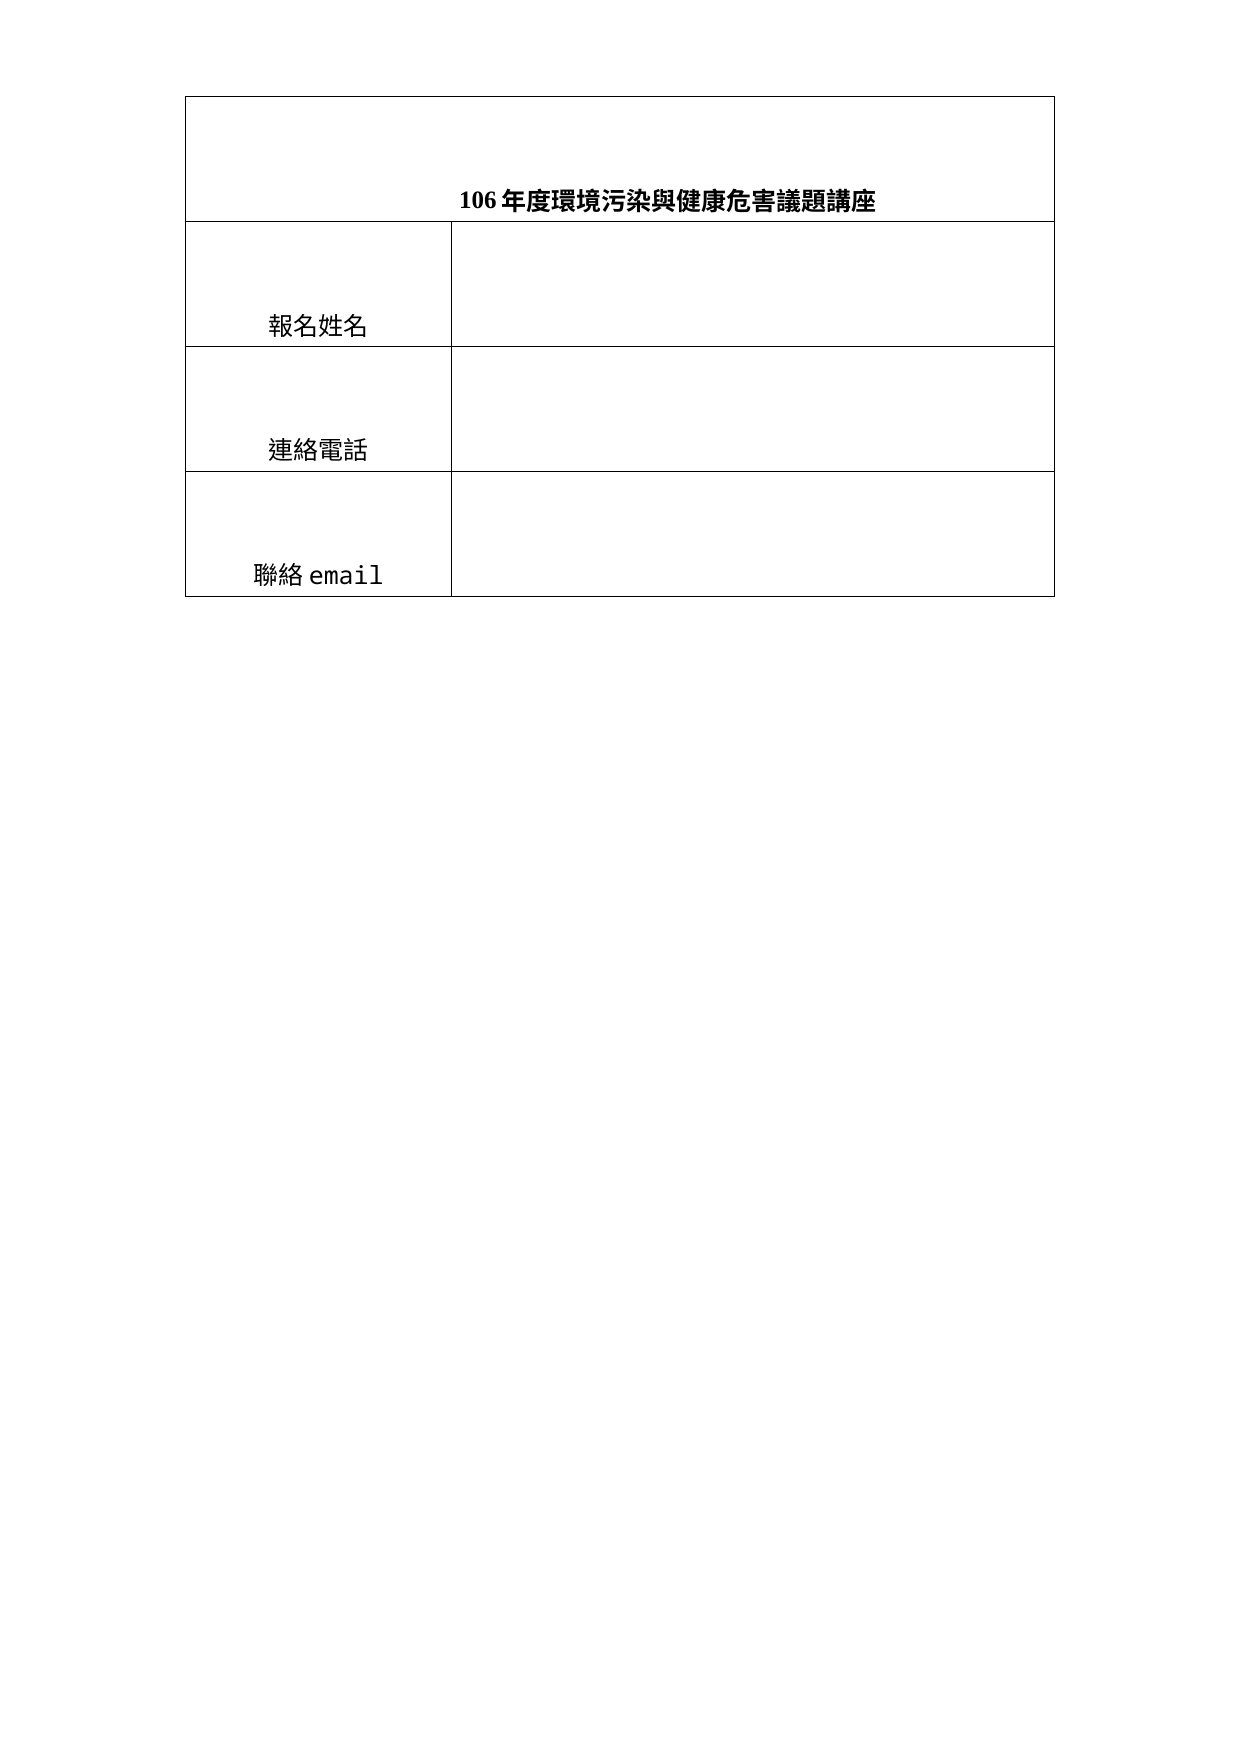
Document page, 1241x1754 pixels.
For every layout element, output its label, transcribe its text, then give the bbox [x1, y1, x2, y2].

table_cell [452, 222, 1054, 346]
table_cell 聯絡email [186, 472, 451, 596]
table_cell 連絡電話 [186, 347, 451, 471]
table_cell [452, 347, 1054, 471]
table_cell [452, 472, 1054, 596]
table_header 106年度環境污染與健康危害議題講座 [186, 97, 1054, 221]
table_cell 報名姓名 [186, 222, 451, 346]
